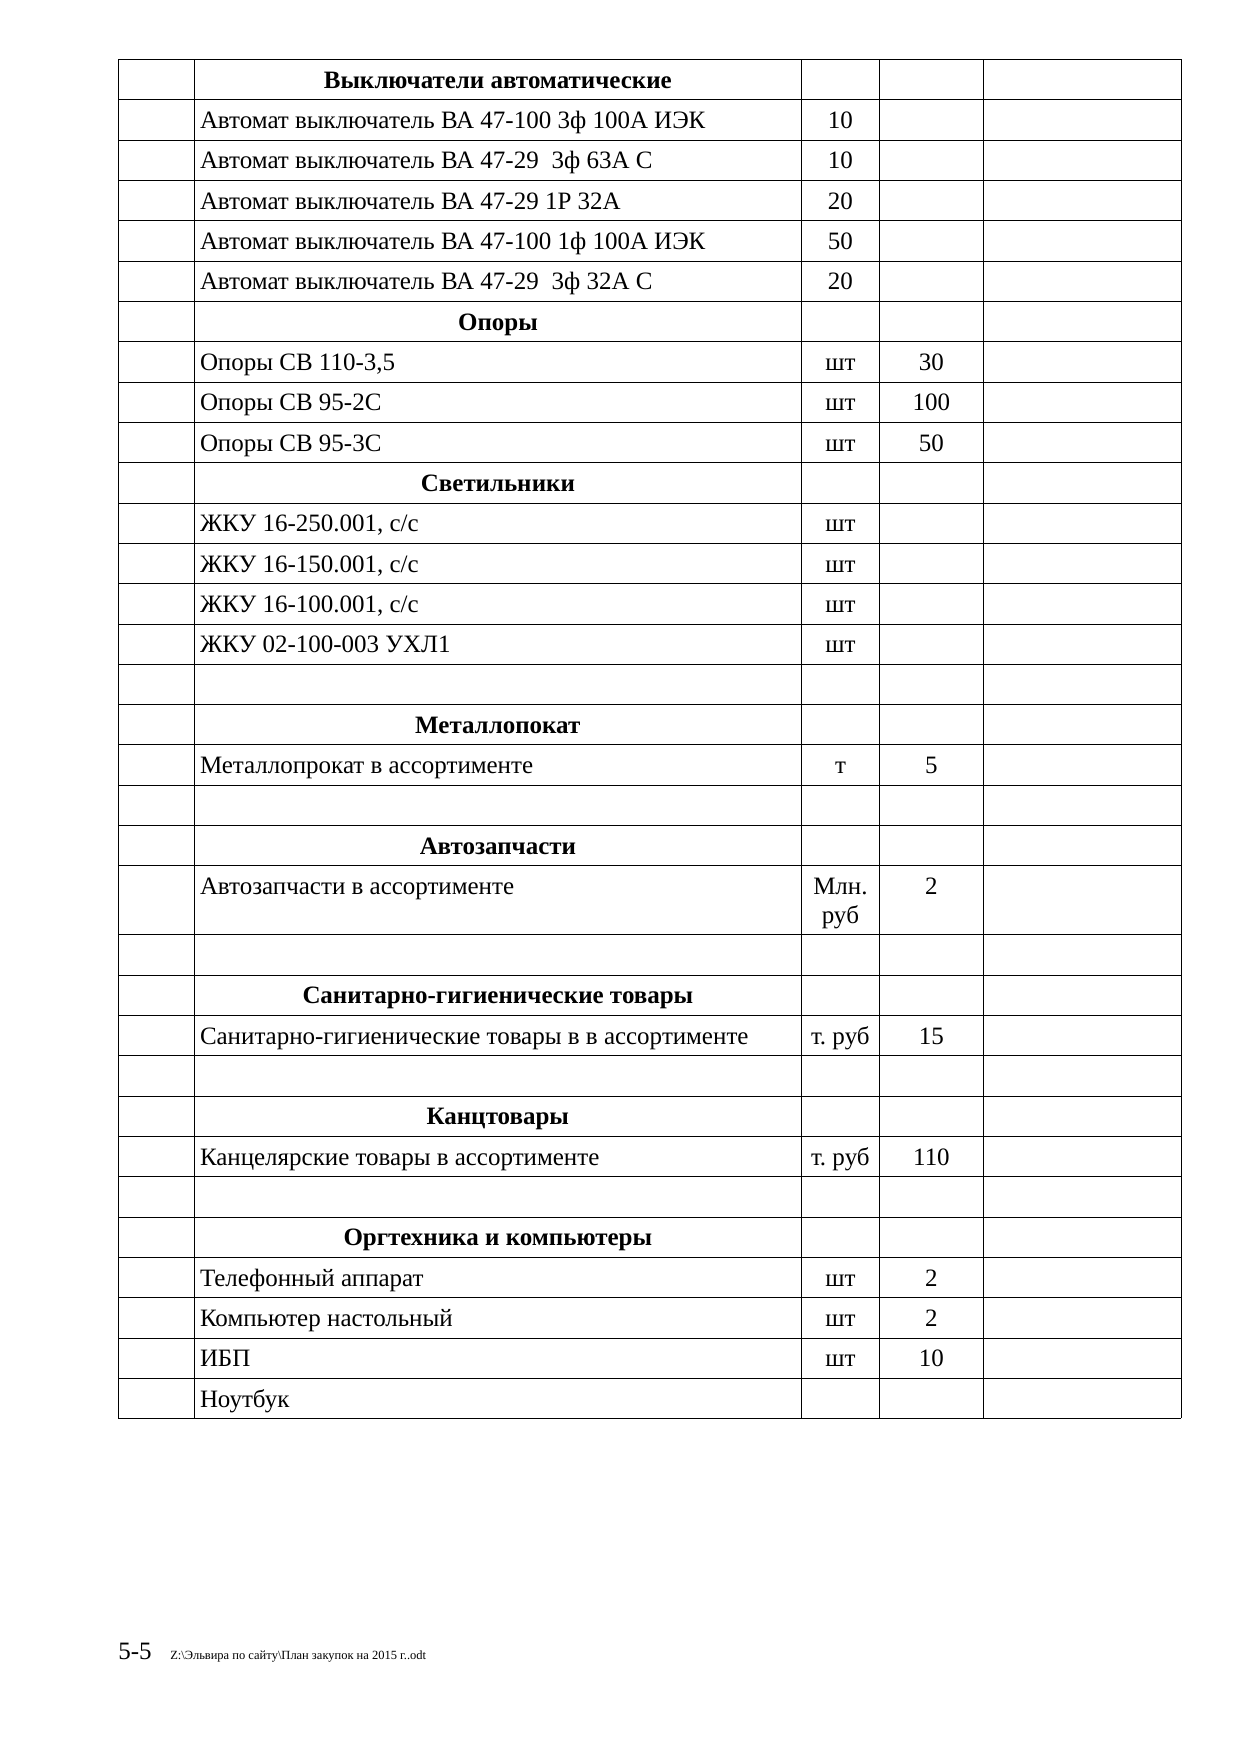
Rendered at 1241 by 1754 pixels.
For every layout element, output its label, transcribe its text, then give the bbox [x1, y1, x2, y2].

table_cell [984, 181, 1181, 220]
table_cell [119, 342, 194, 382]
table_cell [119, 1258, 194, 1297]
table_cell [880, 826, 983, 865]
table_cell 2 [880, 1298, 983, 1337]
table_cell Автомат выключатель ВА 47-29 3ф 63А С [195, 141, 801, 180]
table_cell Светильники [195, 463, 801, 502]
table_cell [984, 302, 1181, 341]
table_cell 50 [880, 423, 983, 462]
table_cell Опоры СВ 110-3,5 [195, 342, 801, 382]
table_cell [119, 976, 194, 1015]
table_cell [195, 665, 801, 704]
table_cell [880, 705, 983, 744]
table_cell [119, 665, 194, 704]
table_cell [880, 1379, 983, 1418]
table_cell [802, 302, 879, 341]
table_cell т [802, 745, 879, 785]
table_cell [984, 786, 1181, 825]
table_cell [984, 383, 1181, 422]
table_cell [195, 1056, 801, 1096]
table_cell [802, 60, 879, 99]
table_cell [119, 1056, 194, 1096]
table_cell [984, 1339, 1181, 1378]
table_cell шт [802, 423, 879, 462]
table_cell [119, 463, 194, 502]
table_cell [984, 463, 1181, 502]
table_cell 100 [880, 383, 983, 422]
table_cell Оргтехника и компьютеры [195, 1218, 801, 1257]
table_cell [880, 584, 983, 623]
table_cell [880, 665, 983, 704]
table_cell Автомат выключатель ВА 47-29 1Р 32А [195, 181, 801, 220]
table_cell [119, 181, 194, 220]
table_cell [880, 302, 983, 341]
table_cell [880, 262, 983, 301]
table_cell т. руб [802, 1016, 879, 1055]
table_cell [119, 935, 194, 975]
table_cell [984, 584, 1181, 623]
table_cell [119, 1097, 194, 1136]
table_cell Металлопокат [195, 705, 801, 744]
table_cell [880, 1177, 983, 1217]
table_cell [119, 1218, 194, 1257]
table_cell 20 [802, 181, 879, 220]
table_cell [880, 181, 983, 220]
table_cell [984, 544, 1181, 583]
table_cell [195, 1177, 801, 1217]
table_cell шт [802, 1298, 879, 1337]
table_cell [984, 1379, 1181, 1418]
table_cell Выключатели автоматические [195, 60, 801, 99]
table_cell Автозапчасти [195, 826, 801, 865]
table_cell 50 [802, 221, 879, 261]
table_cell [802, 1097, 879, 1136]
table_cell шт [802, 504, 879, 543]
table_cell [984, 1056, 1181, 1096]
table_cell [984, 262, 1181, 301]
table_cell ЖКУ 16-100.001, с/с [195, 584, 801, 623]
table_cell [880, 976, 983, 1015]
table_cell [984, 1258, 1181, 1297]
table_cell [195, 786, 801, 825]
table_cell [802, 786, 879, 825]
table_cell [880, 1218, 983, 1257]
table_cell [984, 423, 1181, 462]
table_cell [119, 100, 194, 140]
table_cell [984, 1016, 1181, 1055]
table_cell [984, 141, 1181, 180]
table_cell [802, 1218, 879, 1257]
table_cell Автомат выключатель ВА 47-100 1ф 100А ИЭК [195, 221, 801, 261]
table_cell [802, 935, 879, 975]
table_cell [119, 423, 194, 462]
table_cell [984, 1137, 1181, 1176]
table_cell [119, 504, 194, 543]
table_cell Канцтовары [195, 1097, 801, 1136]
table_cell [880, 625, 983, 664]
table_cell Автомат выключатель ВА 47-100 3ф 100А ИЭК [195, 100, 801, 140]
table_cell Опоры СВ 95-2С [195, 383, 801, 422]
table_cell [880, 463, 983, 502]
table_cell 20 [802, 262, 879, 301]
table_cell [119, 383, 194, 422]
table_cell [119, 1137, 194, 1176]
table_cell Телефонный аппарат [195, 1258, 801, 1297]
table_cell шт [802, 544, 879, 583]
table_cell [119, 1379, 194, 1418]
table_cell [802, 665, 879, 704]
table_cell Канцелярские товары в ассортименте [195, 1137, 801, 1176]
table_cell 30 [880, 342, 983, 382]
table_cell [880, 1056, 983, 1096]
table_cell [880, 1097, 983, 1136]
table_cell [984, 705, 1181, 744]
table_cell шт [802, 342, 879, 382]
table_cell [984, 60, 1181, 99]
table_cell [984, 745, 1181, 785]
table_cell [802, 1379, 879, 1418]
table_cell [119, 221, 194, 261]
table_cell т. руб [802, 1137, 879, 1176]
table_cell 2 [880, 866, 983, 934]
table_cell [984, 1218, 1181, 1257]
table_cell [119, 544, 194, 583]
table_cell ЖКУ 16-150.001, с/с [195, 544, 801, 583]
table_cell [802, 1177, 879, 1217]
table_cell [119, 141, 194, 180]
table_cell Опоры [195, 302, 801, 341]
table_cell [119, 786, 194, 825]
table_cell [119, 1177, 194, 1217]
table_cell [119, 826, 194, 865]
table_cell [119, 1298, 194, 1337]
table_cell [984, 625, 1181, 664]
table_cell 110 [880, 1137, 983, 1176]
table_cell [984, 935, 1181, 975]
table_cell [119, 1016, 194, 1055]
table_cell [119, 625, 194, 664]
table_cell [880, 100, 983, 140]
table_cell [119, 1339, 194, 1378]
table_cell Санитарно-гигиенические товары [195, 976, 801, 1015]
table_cell 15 [880, 1016, 983, 1055]
table_cell 10 [880, 1339, 983, 1378]
table_cell ЖКУ 16-250.001, с/с [195, 504, 801, 543]
table_cell [984, 976, 1181, 1015]
table_cell [119, 584, 194, 623]
table_cell [984, 221, 1181, 261]
table_cell шт [802, 1339, 879, 1378]
table_cell [984, 866, 1181, 934]
table_cell [984, 342, 1181, 382]
table_cell [984, 100, 1181, 140]
table_cell [802, 1056, 879, 1096]
table_cell 10 [802, 141, 879, 180]
table_cell [880, 60, 983, 99]
table_cell шт [802, 584, 879, 623]
table_cell шт [802, 383, 879, 422]
table_cell шт [802, 1258, 879, 1297]
table_cell [119, 745, 194, 785]
table_cell [984, 504, 1181, 543]
table_cell [984, 1298, 1181, 1337]
table_cell [119, 262, 194, 301]
table_cell [802, 976, 879, 1015]
table_cell [880, 935, 983, 975]
table_cell Металлопрокат в ассортименте [195, 745, 801, 785]
table_cell [119, 705, 194, 744]
table_cell [880, 504, 983, 543]
table_cell [195, 935, 801, 975]
table_cell Ноутбук [195, 1379, 801, 1418]
table_cell [880, 786, 983, 825]
table_cell Опоры СВ 95-3С [195, 423, 801, 462]
table_cell 10 [802, 100, 879, 140]
table_cell [119, 60, 194, 99]
table_cell [802, 826, 879, 865]
table_cell 5 [880, 745, 983, 785]
table_cell [984, 665, 1181, 704]
table_cell [880, 221, 983, 261]
table_cell [880, 544, 983, 583]
table_cell [984, 1177, 1181, 1217]
table_cell Автомат выключатель ВА 47-29 3ф 32А С [195, 262, 801, 301]
table_cell [880, 141, 983, 180]
table_cell [984, 1097, 1181, 1136]
table_cell ИБП [195, 1339, 801, 1378]
table_cell Млн.руб [802, 866, 879, 934]
table_cell [802, 463, 879, 502]
table_cell Автозапчасти в ассортименте [195, 866, 801, 934]
table_cell [119, 866, 194, 934]
table_cell [119, 302, 194, 341]
table_cell ЖКУ 02-100-003 УХЛ1 [195, 625, 801, 664]
table_cell [984, 826, 1181, 865]
table_cell шт [802, 625, 879, 664]
table_cell Компьютер настольный [195, 1298, 801, 1337]
table_cell Санитарно-гигиенические товары в в ассортименте [195, 1016, 801, 1055]
table_cell [802, 705, 879, 744]
table_cell 2 [880, 1258, 983, 1297]
